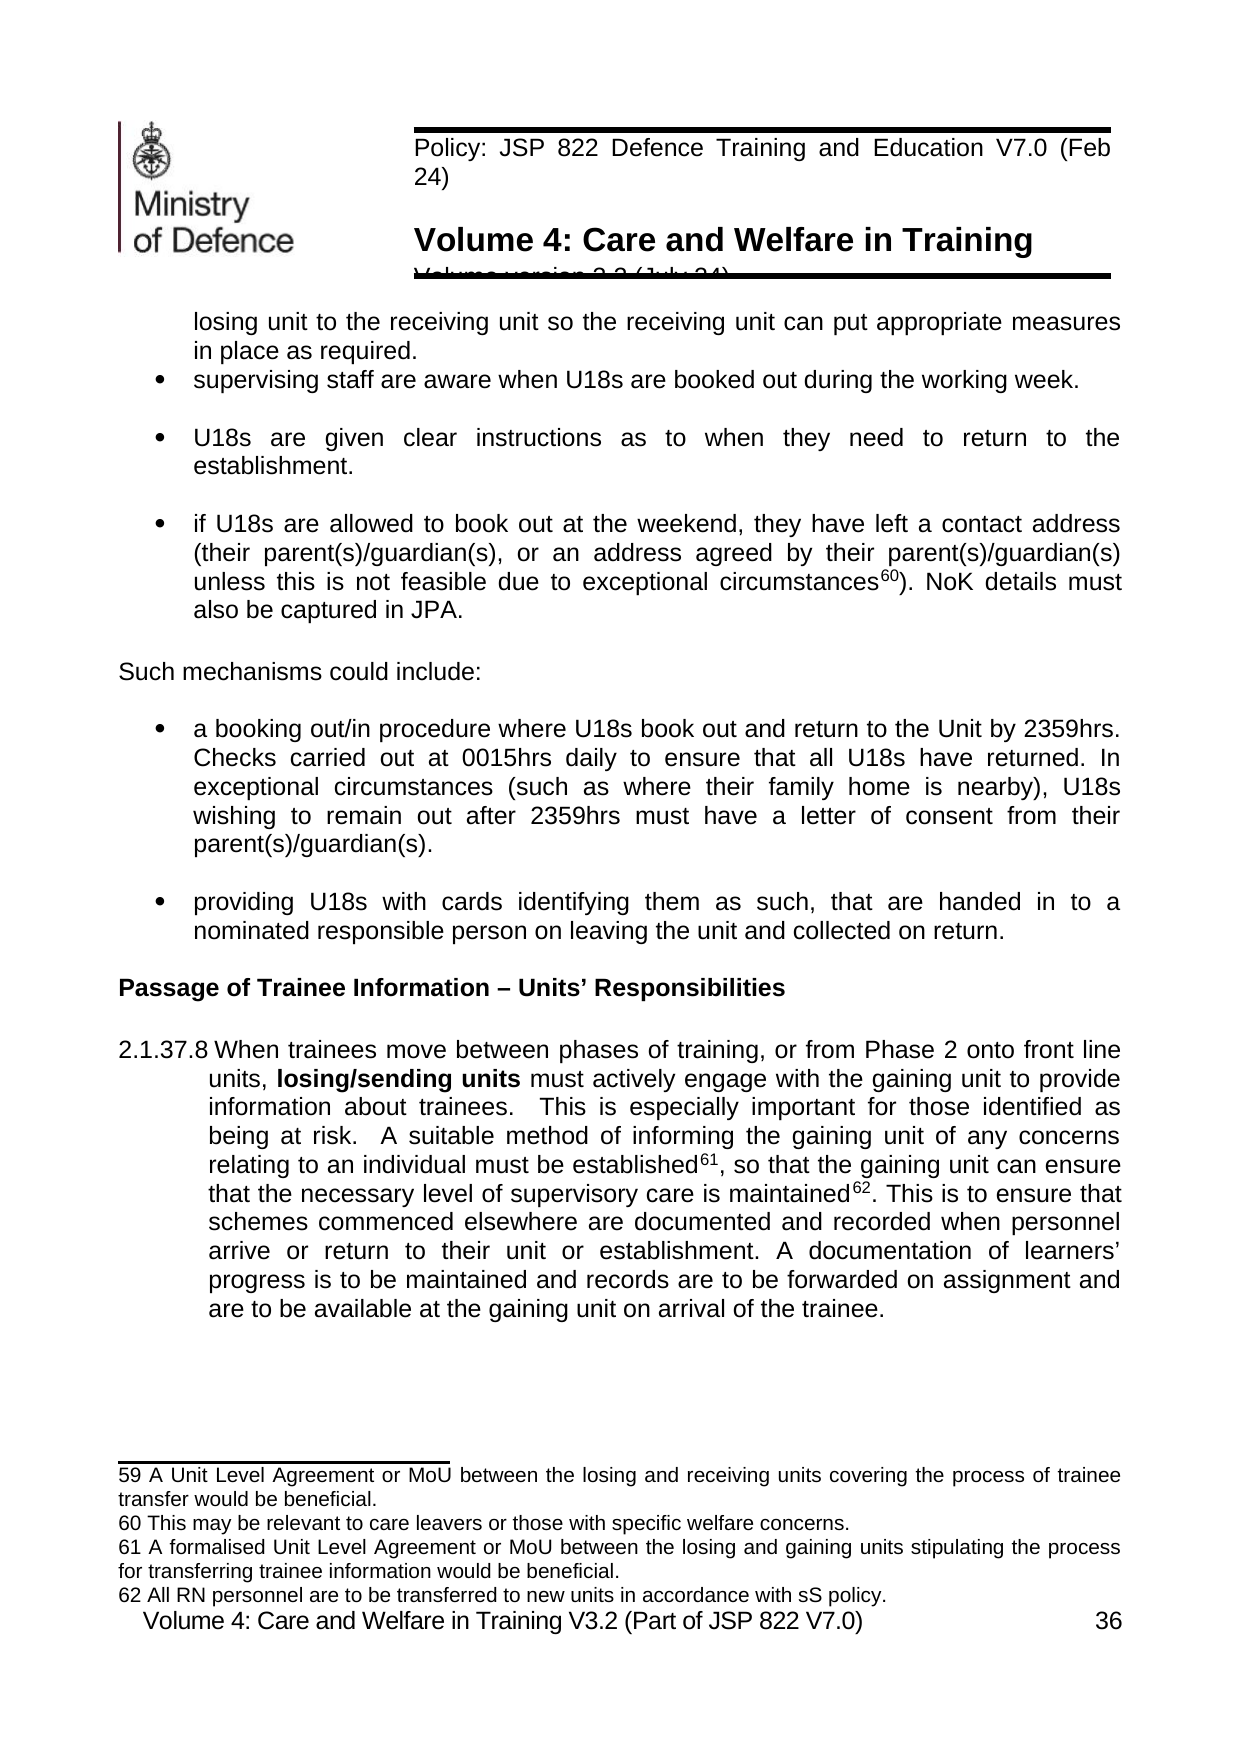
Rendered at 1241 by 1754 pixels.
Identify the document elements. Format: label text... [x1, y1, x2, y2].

subtitle Passage of Trainee Information – Units’ Responsibilities [118, 973, 1122, 1002]
list providing U18s with cards identifying them as such, that are handed in to a nominated responsible person on leaving the unit and collected on return. [156, 887, 1122, 944]
list supervising staff are aware when U18s are booked out during the working week. [156, 365, 1122, 394]
list losing unit to the receiving unit so the receiving unit can put appropriate measures in place as required. [156, 307, 1122, 365]
list a booking out/in procedure where U18s book out and return to the Unit by 2359hrs. Checks carried out at 0015hrs daily to ensure that all U18s have returned. In exceptional circumstances (such as where their family home is nearby), U18s wishing to remain out after 2359hrs must have a letter of consent from their parent(s)/guardian(s). [156, 714, 1122, 858]
list This may be relevant to care leavers or those with specific welfare concerns. [118, 1511, 1122, 1534]
text All RN personnel are to be transferred to new units in accordance with sS policy. [118, 1582, 1122, 1606]
subtitle Such mechanisms could include: [118, 657, 1122, 686]
list if U18s are allowed to book out at the weekend, they have left a contact address (their parent(s)/guardian(s), or an address agreed by their parent(s)/guardian(s) unless this is not feasible due to exceptional circumstances). NoK details must also be captured in JPA. [156, 509, 1122, 624]
text A formalised Unit Level Agreement or MoU between the losing and gaining units stipulating the process for transferring trainee information would be beneficial. [118, 1534, 1122, 1582]
list U18s are given clear instructions as to when they need to return to the establishment. [156, 422, 1122, 480]
subtitle When trainees move between phases of training, or from Phase 2 onto front line units, losing/sending units must actively engage with the gaining unit to provide information about trainees. This is especially important for those identified as being at risk. A suitable method of informing the gaining unit of any concerns relating to an individual must be established, so that the gaining unit can ensure that the necessary level of supervisory care is maintained. This is to ensure that schemes commenced elsewhere are documented and recorded when personnel arrive or return to their unit or establishment. A documentation of learners’ progress is to be maintained and records are to be forwarded on assignment and are to be available at the gaining unit on arrival of the trainee. [118, 1035, 1122, 1322]
list A Unit Level Agreement or MoU between the losing and receiving units covering the process of trainee transfer would be beneficial. [118, 1463, 1122, 1511]
